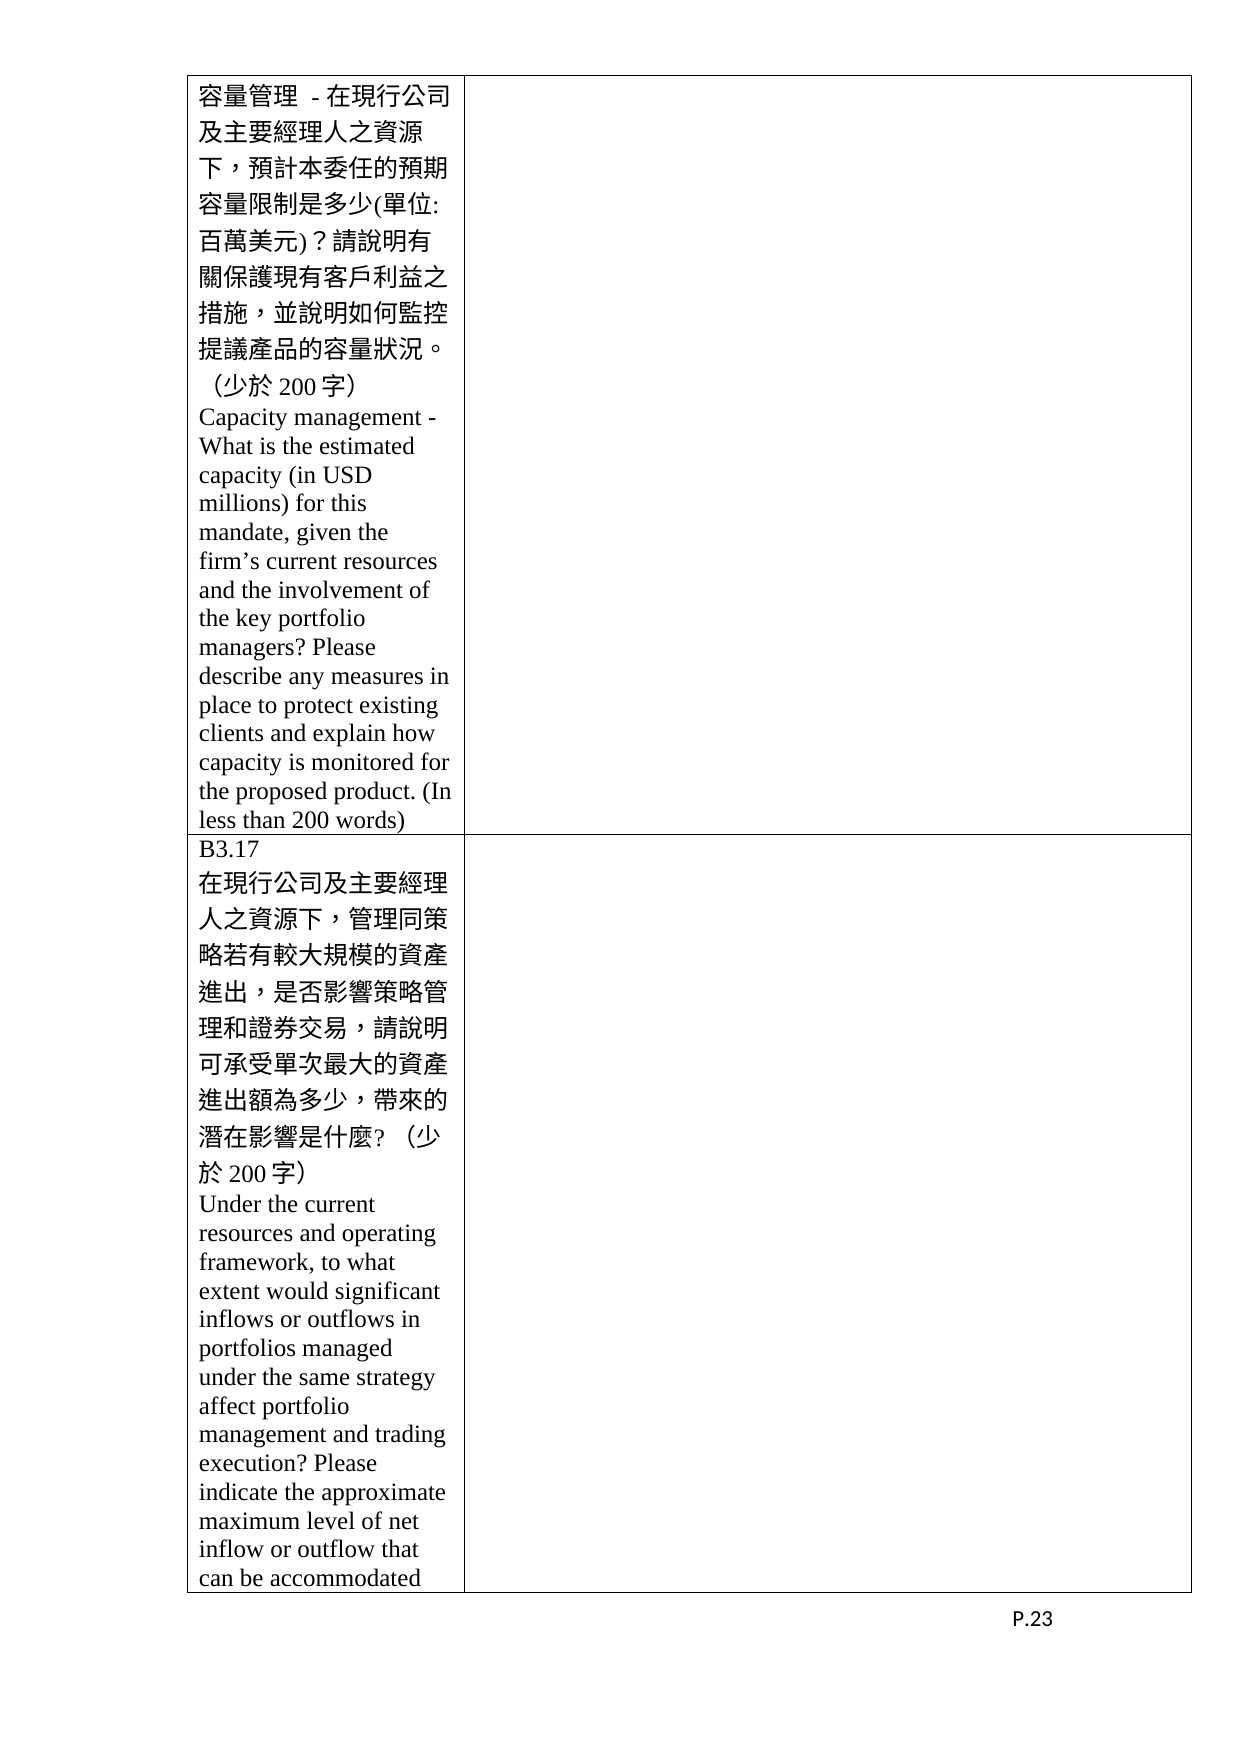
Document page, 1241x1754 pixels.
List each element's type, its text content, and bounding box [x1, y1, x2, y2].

table_cell B3.17 在現行公司及主要經理人之資源下，管理同策略若有較大規模的資產進出，是否影響策略管理和證券交易，請說明可承受單次最大的資產進出額為多少，帶來的潛在影響是什麼? （少於200字） Under the current resources and operating framework, to what extent would significant inflows or outflows in portfolios managed under the same strategy affect portfolio management and trading execution? Please indicate the approximate maximum level of net inflow or outflow that can be accommodated [188, 835, 464, 1592]
table_cell 容量管理 - 在現行公司及主要經理人之資源下，預計本委任的預期容量限制是多少(單位:百萬美元)？請說明有關保護現有客戶利益之措施，並說明如何監控提議產品的容量狀況。（少於200字） Capacity management - What is the estimated capacity (in USD millions) for this mandate, given the firm’s current resources and the involvement of the key portfolio managers? Please describe any measures in place to protect existing clients and explain how capacity is monitored for the proposed product. (In less than 200 words) [188, 76, 464, 833]
table_cell [465, 76, 1191, 833]
table_cell [465, 835, 1191, 1592]
